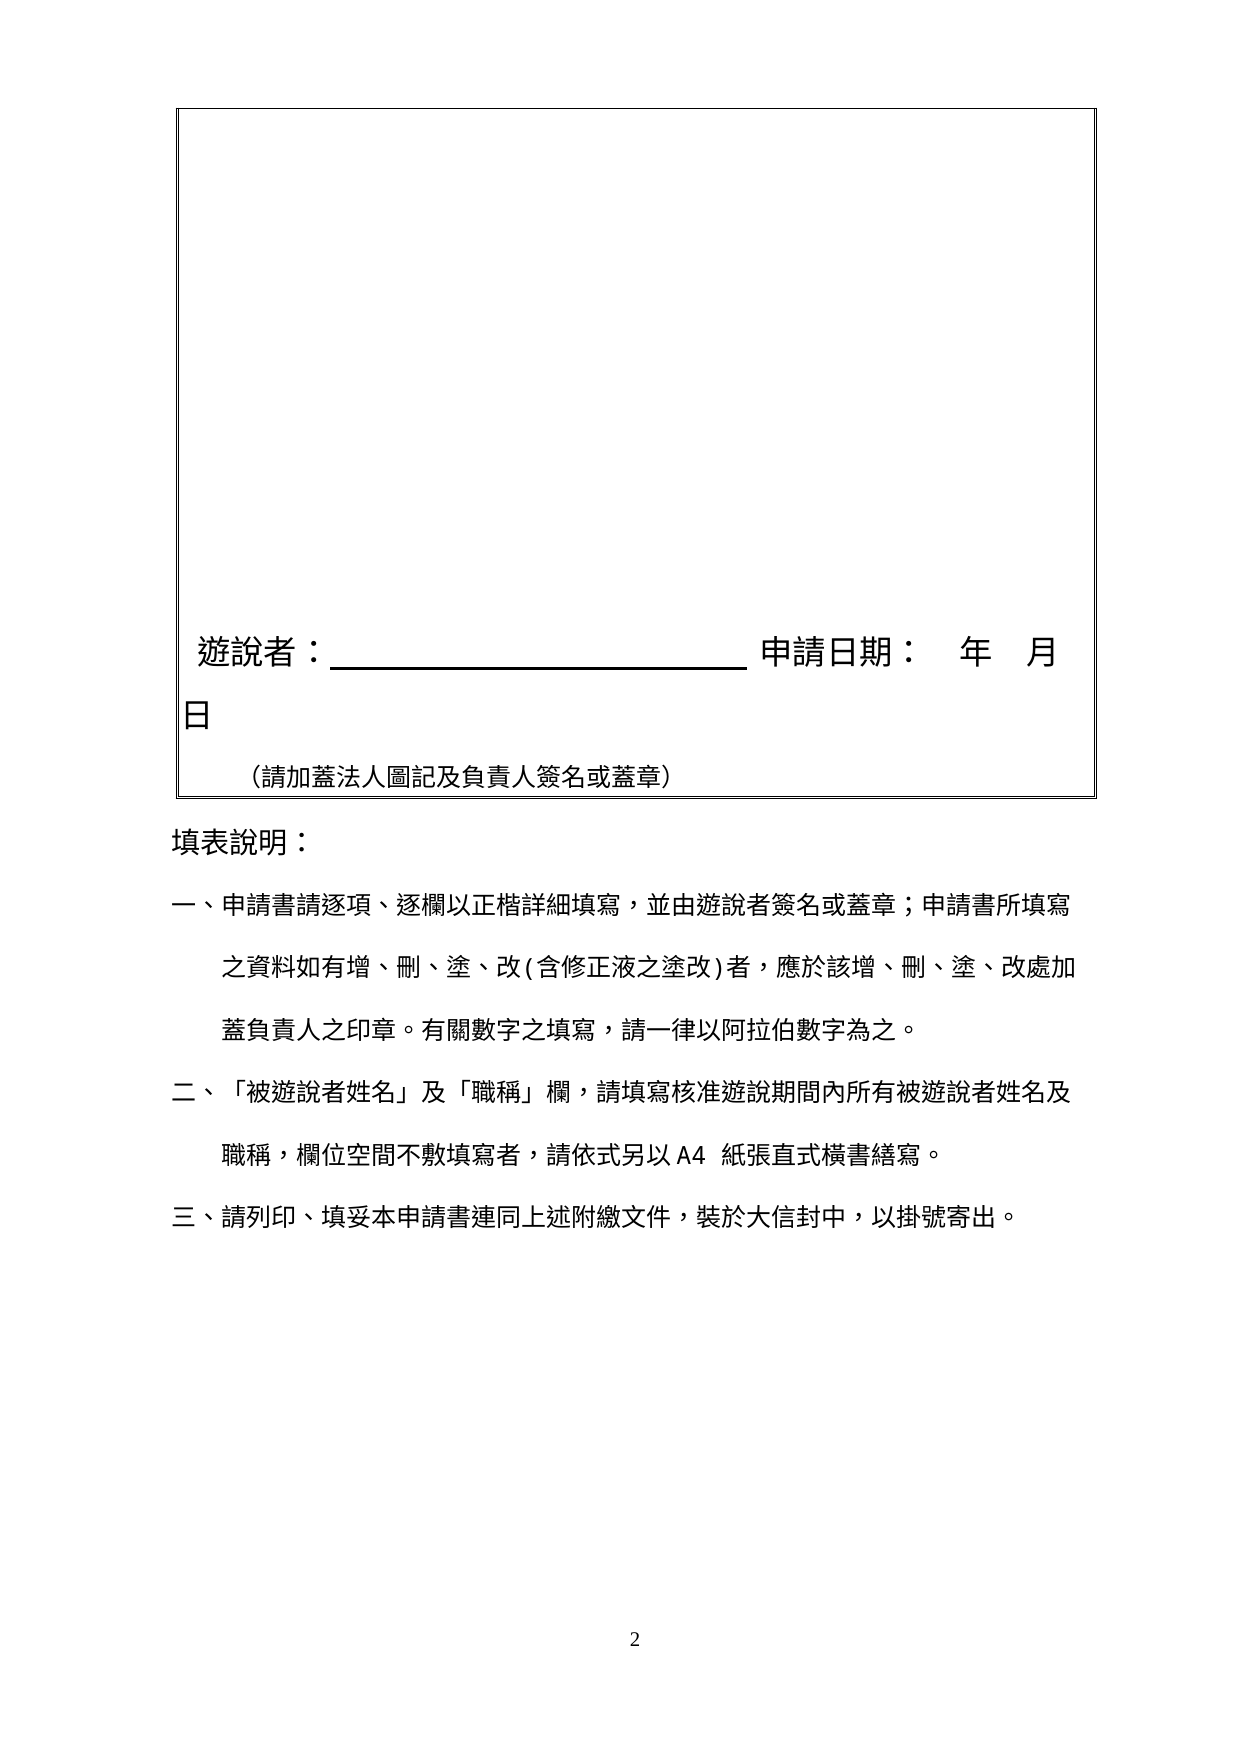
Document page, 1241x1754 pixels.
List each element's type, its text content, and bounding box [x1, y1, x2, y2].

table_cell 遊說者： 申請日期： 年 月 日 （請加蓋法人圖記及負責人簽名或蓋章） [179, 109, 1094, 796]
text 填表說明： [171, 799, 1092, 862]
text 二、「被遊說者姓名」及「職稱」欄，請填寫核准遊說期間內所有被遊說者姓名及職稱，欄位空間不敷填寫者，請依式另以A4 紙張直式橫書繕寫。 [171, 1049, 1092, 1174]
text 三、請列印、填妥本申請書連同上述附繳文件，裝於大信封中，以掛號寄出。 [171, 1174, 1092, 1237]
text 一、申請書請逐項、逐欄以正楷詳細填寫，並由遊說者簽名或蓋章；申請書所填寫之資料如有增、刪、塗、改(含修正液之塗改)者，應於該增、刪、塗、改處加蓋負責人之印章。有關數字之填寫，請一律以阿拉伯數字為之。 [171, 862, 1092, 1049]
